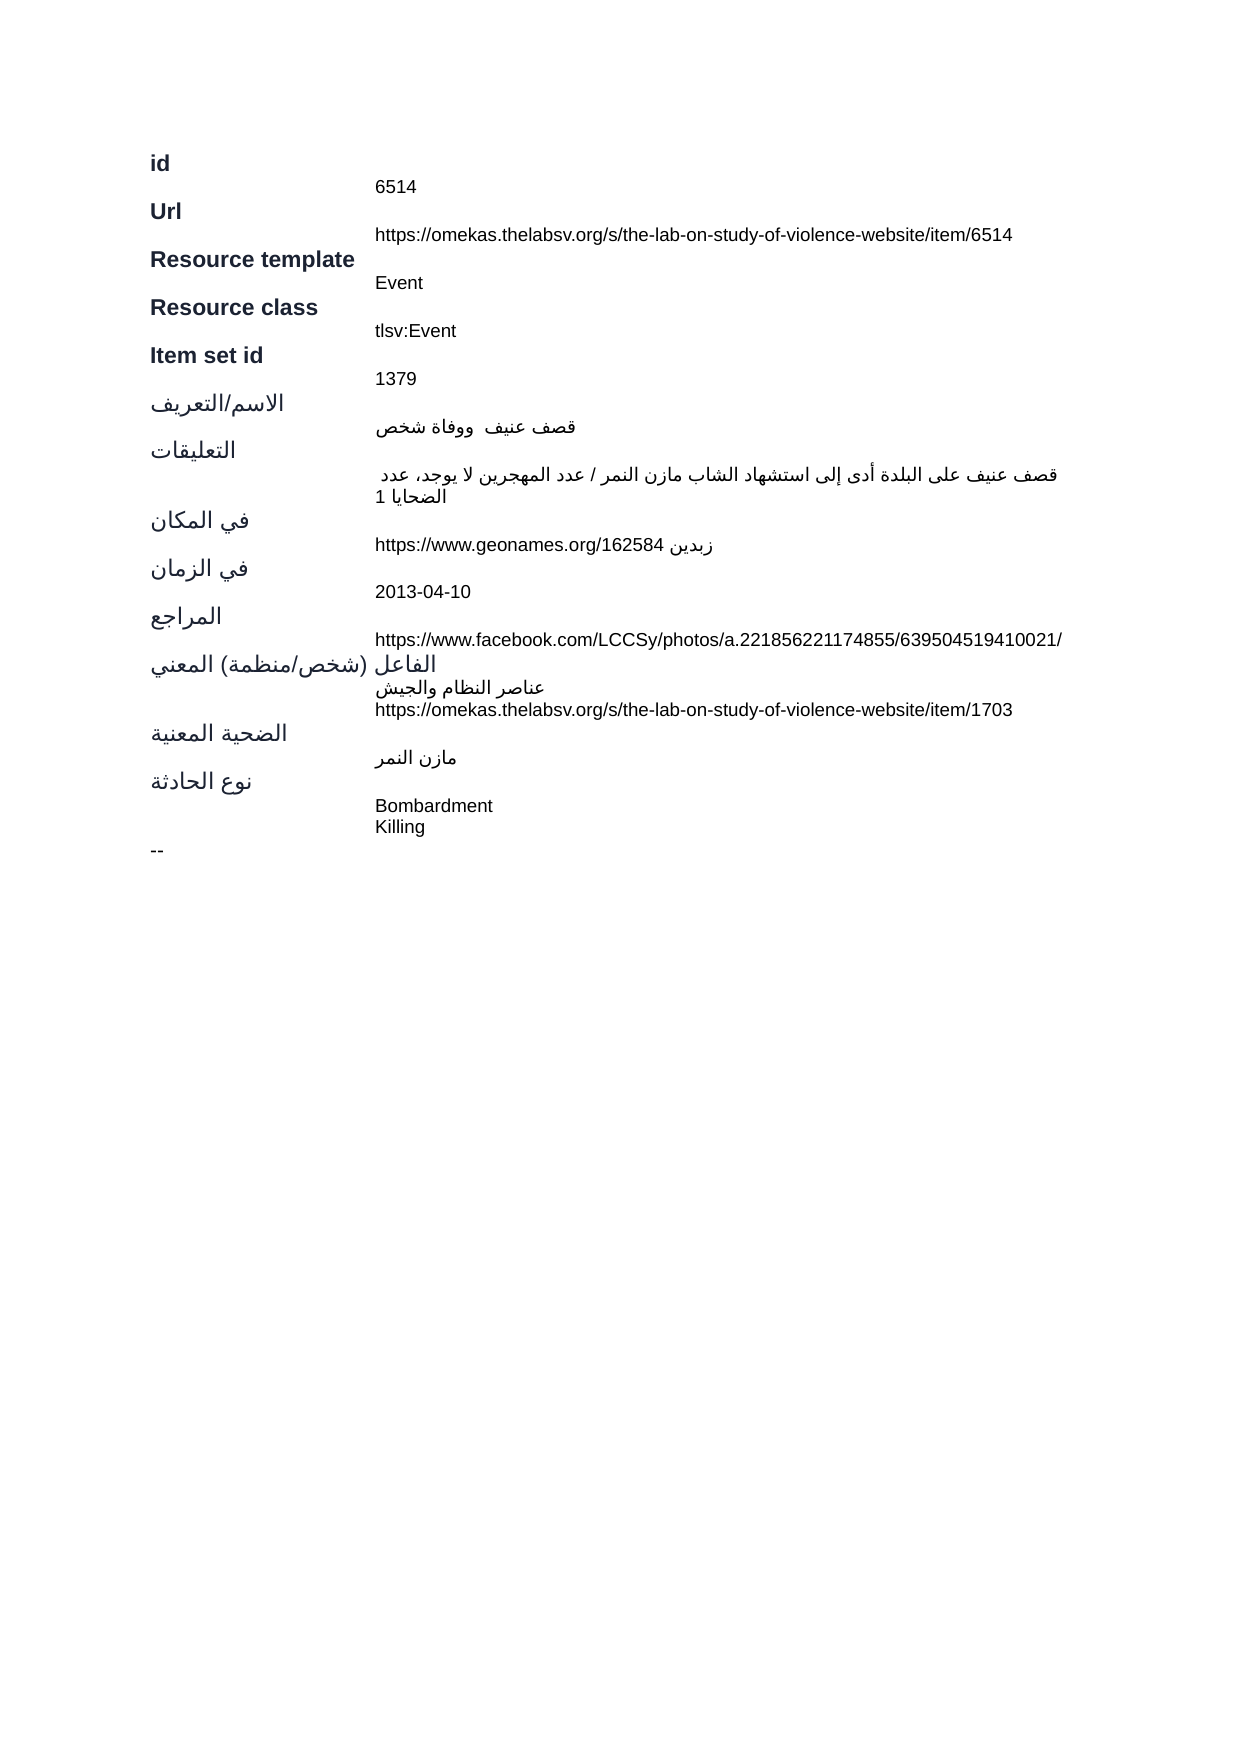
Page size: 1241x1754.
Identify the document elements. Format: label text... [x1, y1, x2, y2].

text Resource template [150, 246, 1090, 272]
text Url [150, 198, 1090, 224]
text id [150, 150, 1090, 176]
text 6514 [375, 176, 1090, 198]
text التعليقات [150, 437, 1090, 464]
text في الزمان [150, 555, 1090, 581]
text قصف عنيف على البلدة أدى إلى استشهاد الشاب مازن النمر / عدد المهجرين لا يوجد، عدد الضحايا 1 [375, 464, 1090, 507]
text الفاعل (شخص/منظمة) المعني [150, 651, 1090, 677]
text Resource class [150, 294, 1090, 320]
text Event [375, 272, 1090, 294]
text الاسم/التعريف [150, 389, 1090, 416]
text Killing [375, 816, 1090, 838]
text قصف عنيف ووفاة شخص [375, 416, 1090, 437]
text مازن النمر [375, 747, 1090, 768]
text https://omekas.thelabsv.org/s/the-lab-on-study-of-violence-website/item/6514 [375, 224, 1090, 246]
text https://omekas.thelabsv.org/s/the-lab-on-study-of-violence-website/item/1703 [375, 699, 1090, 720]
text المراجع [150, 603, 1090, 629]
text 2013-04-10 [375, 581, 1090, 603]
text الضحية المعنية [150, 720, 1090, 747]
text Bombardment [375, 794, 1090, 816]
text Item set id [150, 342, 1090, 368]
text tlsv:Event [375, 320, 1090, 342]
text https://www.geonames.org/162584 زبدين [375, 533, 1090, 555]
text عناصر النظام والجيش [375, 677, 1090, 699]
text https://www.facebook.com/LCCSy/photos/a.221856221174855/639504519410021/ [375, 629, 1090, 651]
text في المكان [150, 507, 1090, 533]
text نوع الحادثة [150, 768, 1090, 794]
text -- [150, 838, 1090, 862]
text 1379 [375, 368, 1090, 389]
